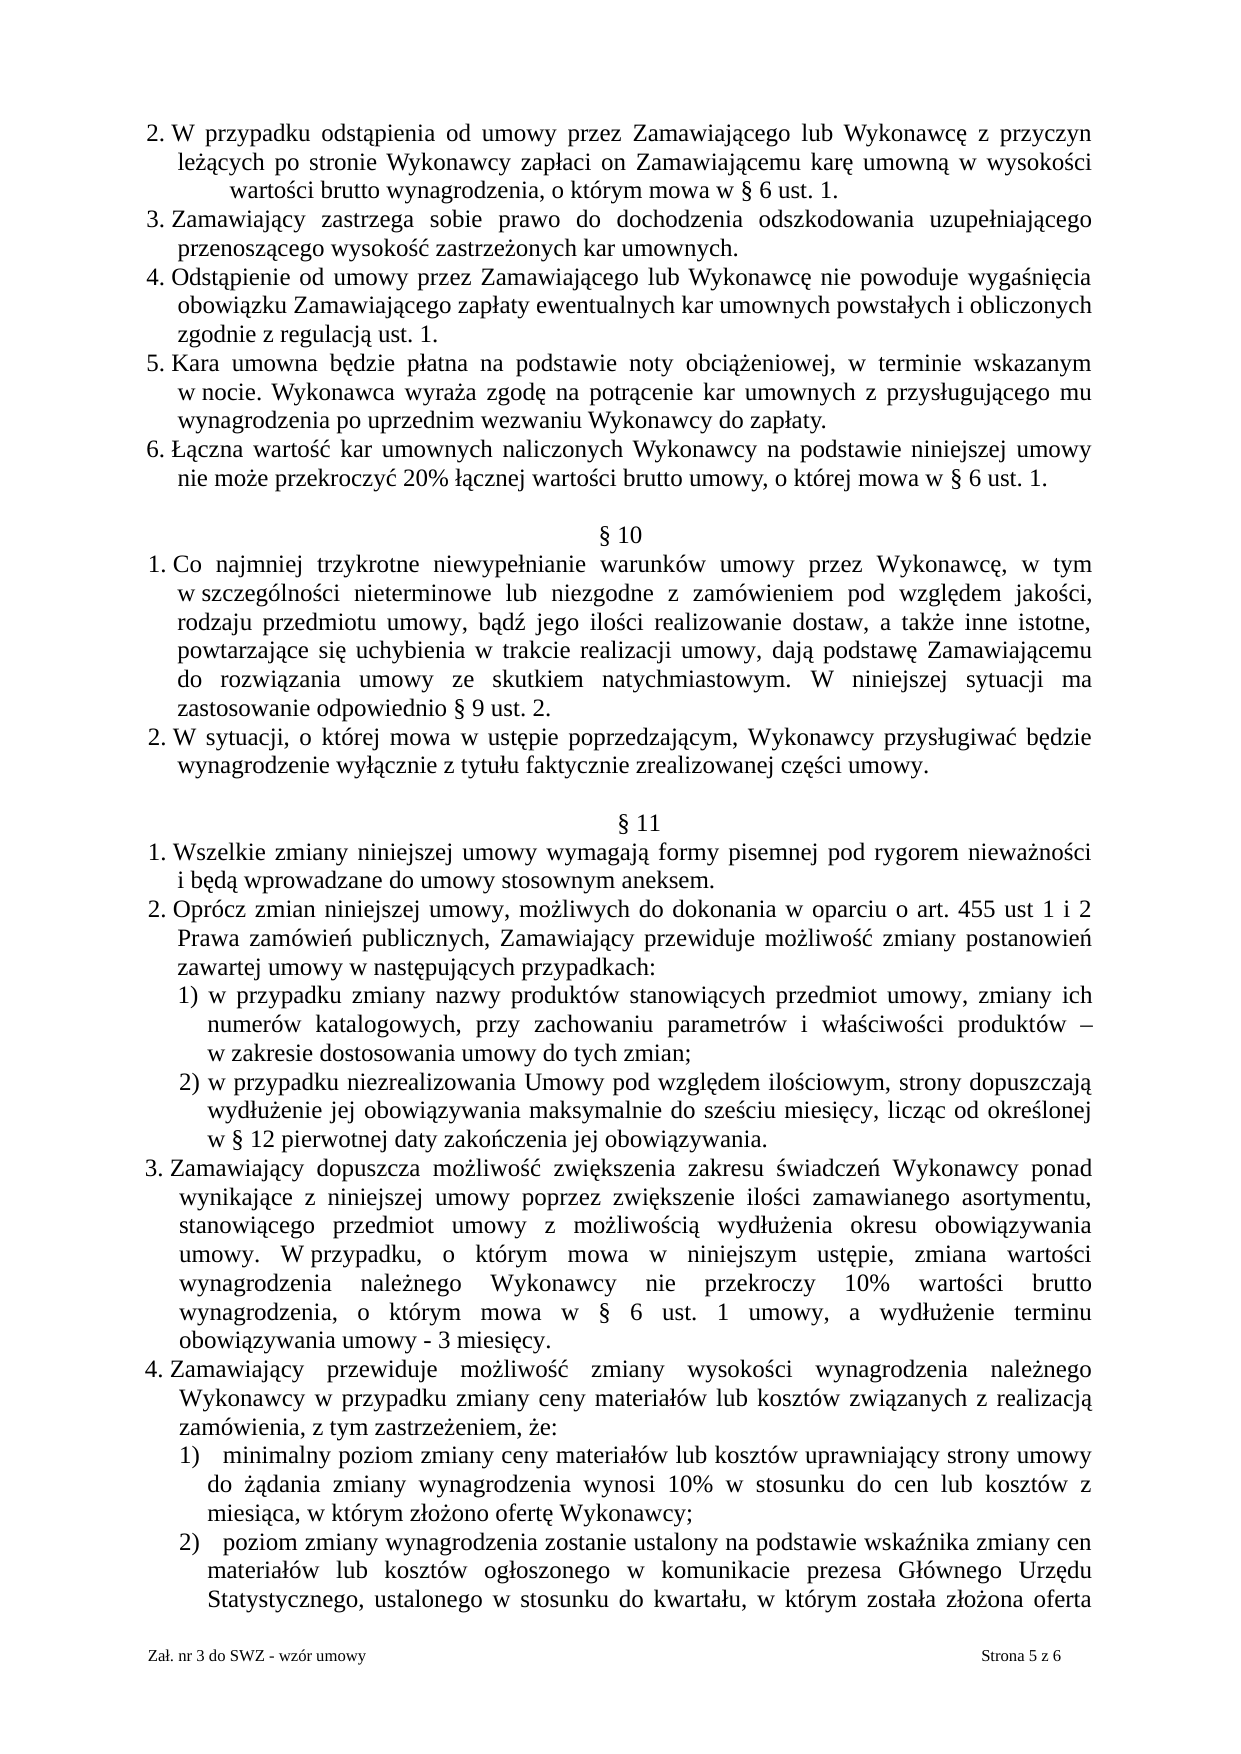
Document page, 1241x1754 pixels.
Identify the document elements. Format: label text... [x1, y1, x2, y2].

text § 10 [148, 521, 1093, 549]
list Odstąpienie od umowy przez Zamawiającego lub Wykonawcę nie powoduje wygaśnięcia obowiązku Zamawiającego zapłaty ewentualnych kar umownych powstałych i obliczonych zgodnie z regulacją ust. 1. [146, 262, 1093, 348]
list Oprócz zmian niniejszej umowy, możliwych do dokonania w oparciu o art. 455 ust 1 i 2 Prawa zamówień publicznych, Zamawiający przewiduje możliwość zmiany postanowień zawartej umowy w następujących przypadkach: [148, 894, 1093, 981]
text 1) w przypadku zmiany nazwy produktów stanowiących przedmiot umowy, zmiany ich numerów katalogowych, przy zachowaniu parametrów i właściwości produktów – w zakresie dostosowania umowy do tych zmian; [177, 981, 1093, 1067]
list Kara umowna będzie płatna na podstawie noty obciążeniowej, w terminie wskazanym w nocie. Wykonawca wyraża zgodę na potrącenie kar umownych z przysługującego mu wynagrodzenia po uprzednim wezwaniu Wykonawcy do zapłaty. [146, 348, 1093, 434]
list W sytuacji, o której mowa w ustępie poprzedzającym, Wykonawcy przysługiwać będzie wynagrodzenie wyłącznie z tytułu faktycznie zrealizowanej części umowy. [148, 722, 1093, 779]
text § 11 [185, 808, 1093, 837]
list Wszelkie zmiany niniejszej umowy wymagają formy pisemnej pod rygorem nieważności i będą wprowadzane do umowy stosownym aneksem. [148, 837, 1093, 894]
list Zamawiający zastrzega sobie prawo do dochodzenia odszkodowania uzupełniającego przenoszącego wysokość zastrzeżonych kar umownych. [146, 204, 1093, 262]
list W przypadku odstąpienia od umowy przez Zamawiającego lub Wykonawcę z przyczyn leżących po stronie Wykonawcy zapłaci on Zamawiającemu karę umowną w wysokości 20% wartości brutto wynagrodzenia, o którym mowa w § 6 ust. 1. [146, 118, 1093, 204]
list poziom zmiany wynagrodzenia zostanie ustalony na podstawie wskaźnika zmiany cen materiałów lub kosztów ogłoszonego w komunikacie prezesa Głównego Urzędu Statystycznego, ustalonego w stosunku do kwartału, w którym została złożona oferta [179, 1527, 1093, 1613]
list Łączna wartość kar umownych naliczonych Wykonawcy na podstawie niniejszej umowy nie może przekroczyć 20% łącznej wartości brutto umowy, o której mowa w § 6 ust. 1. [146, 434, 1093, 492]
list Zamawiający przewiduje możliwość zmiany wysokości wynagrodzenia należnego Wykonawcy w przypadku zmiany ceny materiałów lub kosztów związanych z realizacją zamówienia, z tym zastrzeżeniem, że: [144, 1354, 1093, 1441]
text 2) w przypadku niezrealizowania Umowy pod względem ilościowym, strony dopuszczają wydłużenie jej obowiązywania maksymalnie do sześciu miesięcy, licząc od określonej w § 12 pierwotnej daty zakończenia jej obowiązywania. [179, 1067, 1093, 1153]
list Zamawiający dopuszcza możliwość zwiększenia zakresu świadczeń Wykonawcy ponad wynikające z niniejszej umowy poprzez zwiększenie ilości zamawianego asortymentu, stanowiącego przedmiot umowy z możliwością wydłużenia okresu obowiązywania umowy. W przypadku, o którym mowa w niniejszym ustępie, zmiana wartości wynagrodzenia należnego Wykonawcy nie przekroczy 10% wartości brutto wynagrodzenia, o którym mowa w § 6 ust. 1 umowy, a wydłużenie terminu obowiązywania umowy - 3 miesięcy. [144, 1153, 1093, 1354]
list Co najmniej trzykrotne niewypełnianie warunków umowy przez Wykonawcę, w tym w szczególności nieterminowe lub niezgodne z zamówieniem pod względem jakości, rodzaju przedmiotu umowy, bądź jego ilości realizowanie dostaw, a także inne istotne, powtarzające się uchybienia w trakcie realizacji umowy, dają podstawę Zamawiającemu do rozwiązania umowy ze skutkiem natychmiastowym. W niniejszej sytuacji ma zastosowanie odpowiednio § 9 ust. 2. [148, 549, 1093, 722]
list minimalny poziom zmiany ceny materiałów lub kosztów uprawniający strony umowy do żądania zmiany wynagrodzenia wynosi 10% w stosunku do cen lub kosztów z miesiąca, w którym złożono ofertę Wykonawcy; [179, 1441, 1093, 1527]
